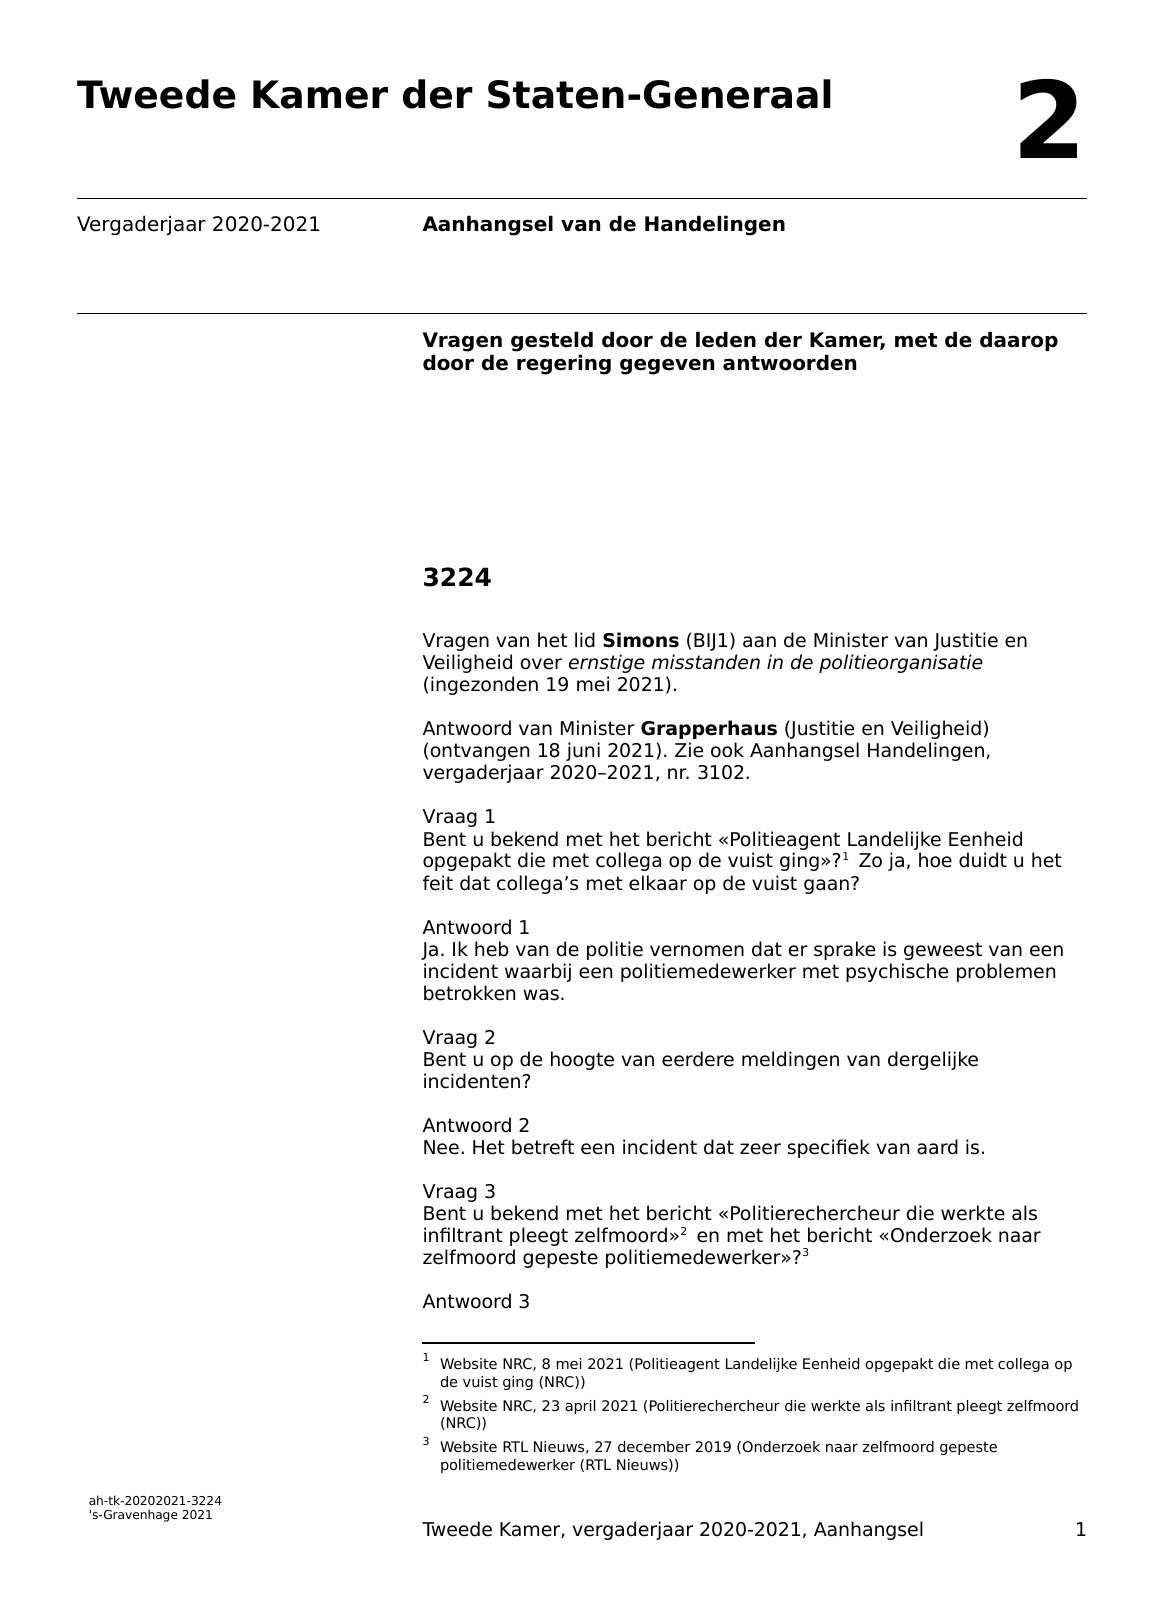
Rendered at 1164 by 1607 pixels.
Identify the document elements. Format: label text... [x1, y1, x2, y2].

table_cell [77, 314, 422, 375]
text Nee. Het betreft een incident dat zeer specifiek van aard is. [422, 1137, 1087, 1159]
table_cell Vragen gesteld door de leden der Kamer, met de daarop door de regering gegeven antwoorden [422, 314, 1087, 375]
table_header 2 [886, 59, 1087, 198]
text Website NRC, 8 mei 2021 (Politieagent Landelijke Eenheid opgepakt die met collega op de vuist ging (NRC)) [422, 1352, 1087, 1391]
text Vraag 3 [422, 1181, 1087, 1203]
text Antwoord 3 [422, 1291, 1087, 1313]
text Antwoord 1 [422, 917, 1087, 938]
text Antwoord 2 [422, 1115, 1087, 1137]
text 's-Gravenhage 2021 [88, 1508, 323, 1522]
text Ja. Ik heb van de politie vernomen dat er sprake is geweest van een incident waarbij een politiemedewerker met psychische problemen betrokken was. [422, 938, 1087, 1004]
table_cell Vergaderjaar 2020-2021 [77, 199, 422, 313]
text Bent u op de hoogte van eerdere meldingen van dergelijke incidenten? [422, 1049, 1087, 1093]
text Vraag 1 [422, 806, 1087, 828]
text ah-tk-20202021-3224 [88, 1494, 323, 1508]
table_header Tweede Kamer der Staten-Generaal [77, 59, 886, 198]
text Bent u bekend met het bericht «Politieagent Landelijke Eenheid opgepakt die met collega op de vuist ging»? Zo ja, hoe duidt u het feit dat collega’s met elkaar op de vuist gaan? [422, 828, 1087, 894]
text Bent u bekend met het bericht «Politierechercheur die werkte als infiltrant pleegt zelfmoord» en met het bericht «Onderzoek naar zelfmoord gepeste politiemedewerker»? [422, 1203, 1087, 1269]
text Vraag 2 [422, 1027, 1087, 1049]
text Vragen van het lid Simons (BIJ1) aan de Minister van Justitie en Veiligheid over ernstige misstanden in de politieorganisatie (ingezonden 19 mei 2021). [422, 630, 1087, 696]
text Website RTL Nieuws, 27 december 2019 (Onderzoek naar zelfmoord gepeste politiemedewerker (RTL Nieuws)) [422, 1435, 1087, 1474]
text 3224 [422, 563, 1087, 592]
text Antwoord van Minister Grapperhaus (Justitie en Veiligheid) (ontvangen 18 juni 2021). Zie ook Aanhangsel Handelingen, vergaderjaar 2020–2021, nr. 3102. [422, 718, 1087, 784]
text Website NRC, 23 april 2021 (Politierechercheur die werkte als infiltrant pleegt zelfmoord (NRC)) [422, 1393, 1087, 1432]
table_cell Aanhangsel van de Handelingen [422, 199, 1087, 313]
